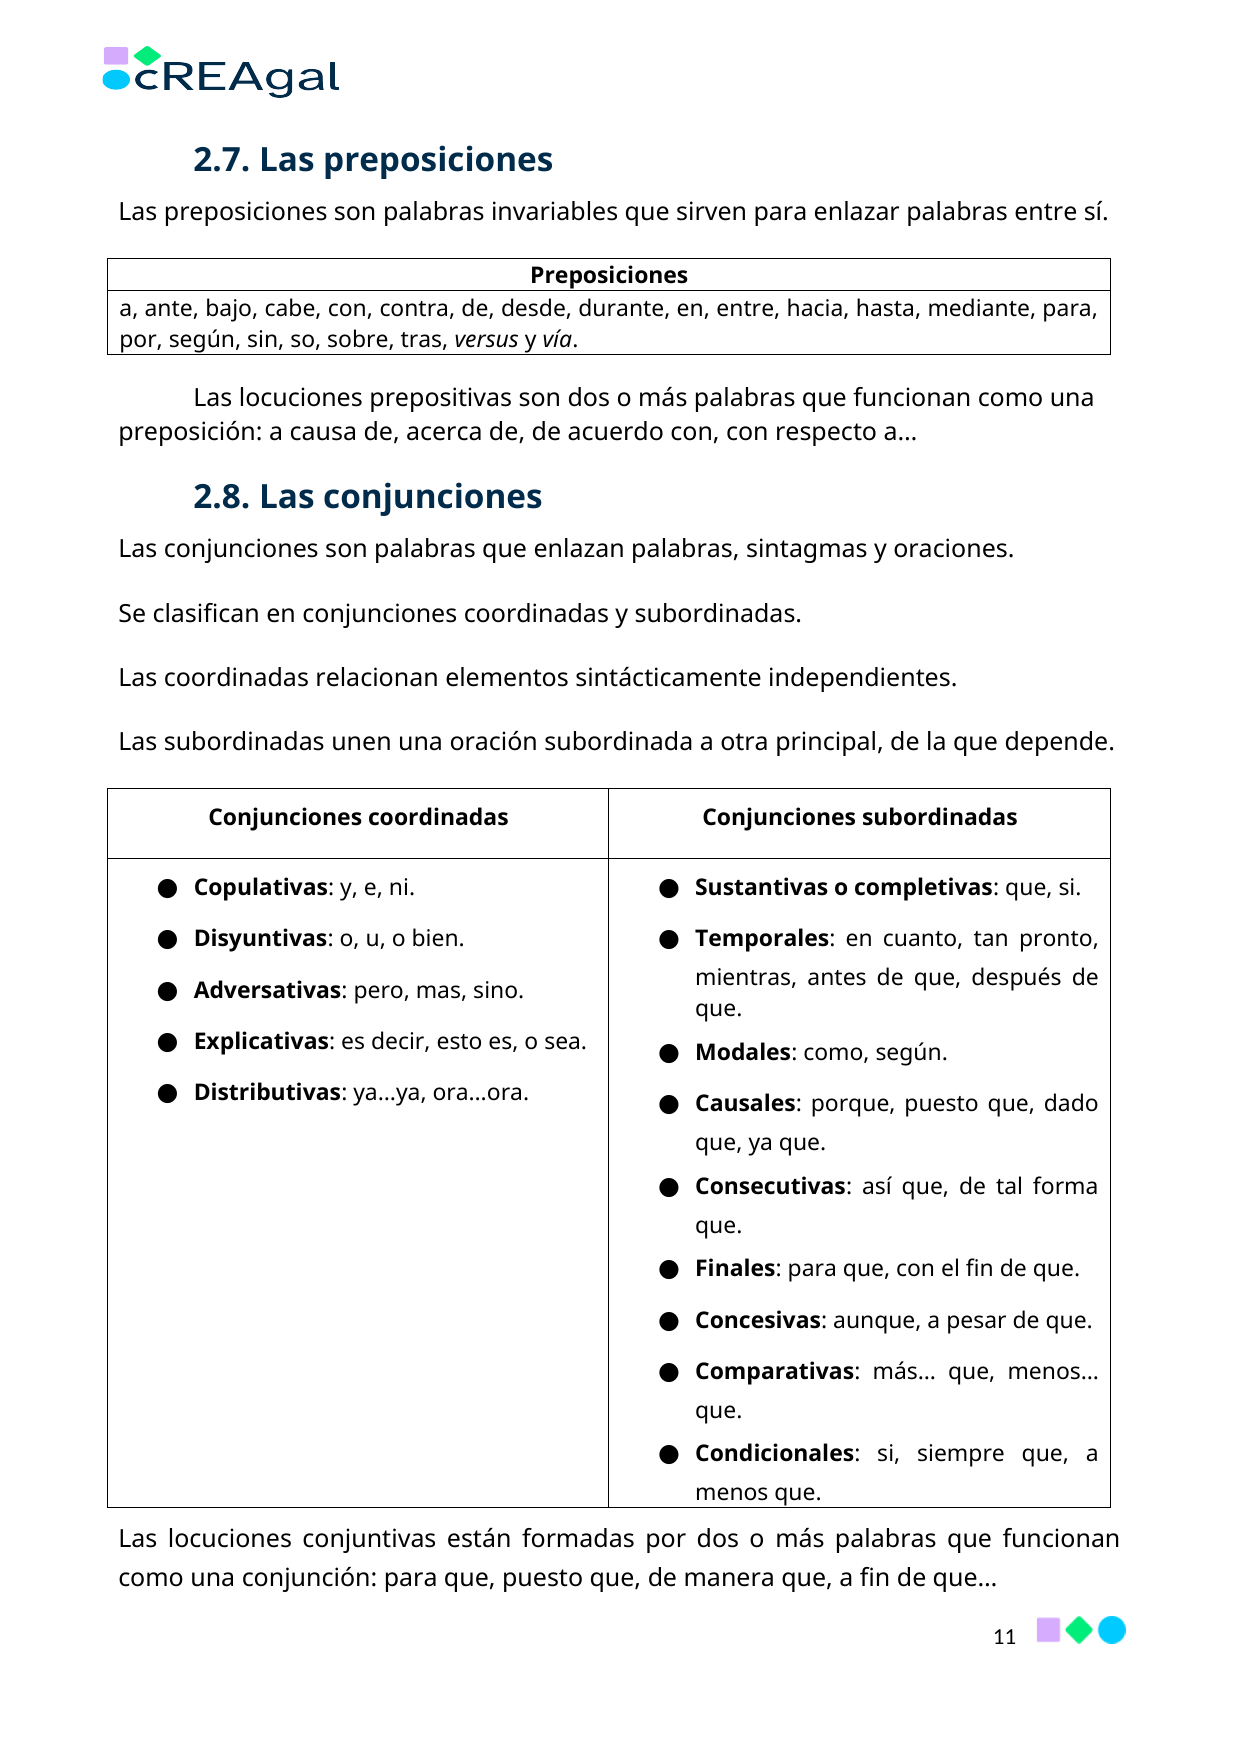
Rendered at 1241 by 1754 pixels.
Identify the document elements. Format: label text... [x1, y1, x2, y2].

picture [1115, 1633, 1126, 1644]
table_header Preposiciones [108, 259, 1110, 290]
text Las preposiciones son palabras invariables que sirven para enlazar palabras entre sí. [118, 194, 1122, 228]
table_header Conjunciones coordinadas [108, 789, 608, 857]
text Las coordinadas relacionan elementos sintácticamente independientes. [118, 659, 1122, 693]
subtitle 2.8. Las conjunciones [118, 473, 1122, 518]
subtitle Las locuciones prepositivas son dos o más palabras que funcionan como una preposición: a causa de, acerca de, de acuerdo con, con respecto a… [118, 380, 1122, 448]
table_header Conjunciones subordinadas [609, 789, 1110, 857]
text Las conjunciones son palabras que enlazan palabras, sintagmas y oraciones. [118, 531, 1122, 565]
text Las subordinadas unen una oración subordinada a otra principal, de la que depende. [118, 723, 1122, 758]
text Se clasifican en conjunciones coordinadas y subordinadas. [118, 595, 1122, 629]
picture [1116, 1616, 1126, 1627]
text Las locuciones conjuntivas están formadas por dos o más palabras que funcionan como una conjunción: para que, puesto que, de manera que, a fin de que… [118, 1521, 1122, 1594]
table_cell Sustantivas o completivas: que, si. Temporales: en cuanto, tan pronto, mientras, antes de que, después de que. Modales: como, según. Causales: porque, puesto que, dado que, ya que. Consecutivas: así que, de tal forma que. Finales: para que, con el fin de que. Concesivas: aunque, a pesar de que. Comparativas: más… que, menos… que. Condicionales: si, siempre que, a menos que. [609, 859, 1110, 1507]
picture [102, 46, 339, 98]
table_cell a, ante, bajo, cabe, con, contra, de, desde, durante, en, entre, hacia, hasta, mediante, para, por, según, sin, so, sobre, tras, versus y vía. [108, 291, 1110, 354]
picture [1036, 1616, 1109, 1644]
table_cell Copulativas: y, e, ni. Disyuntivas: o, u, o bien. Adversativas: pero, mas, sino. Explicativas: es decir, esto es, o sea. Distributivas: ya…ya, ora…ora. [108, 859, 608, 1507]
subtitle 2.7. Las preposiciones [118, 136, 1122, 181]
